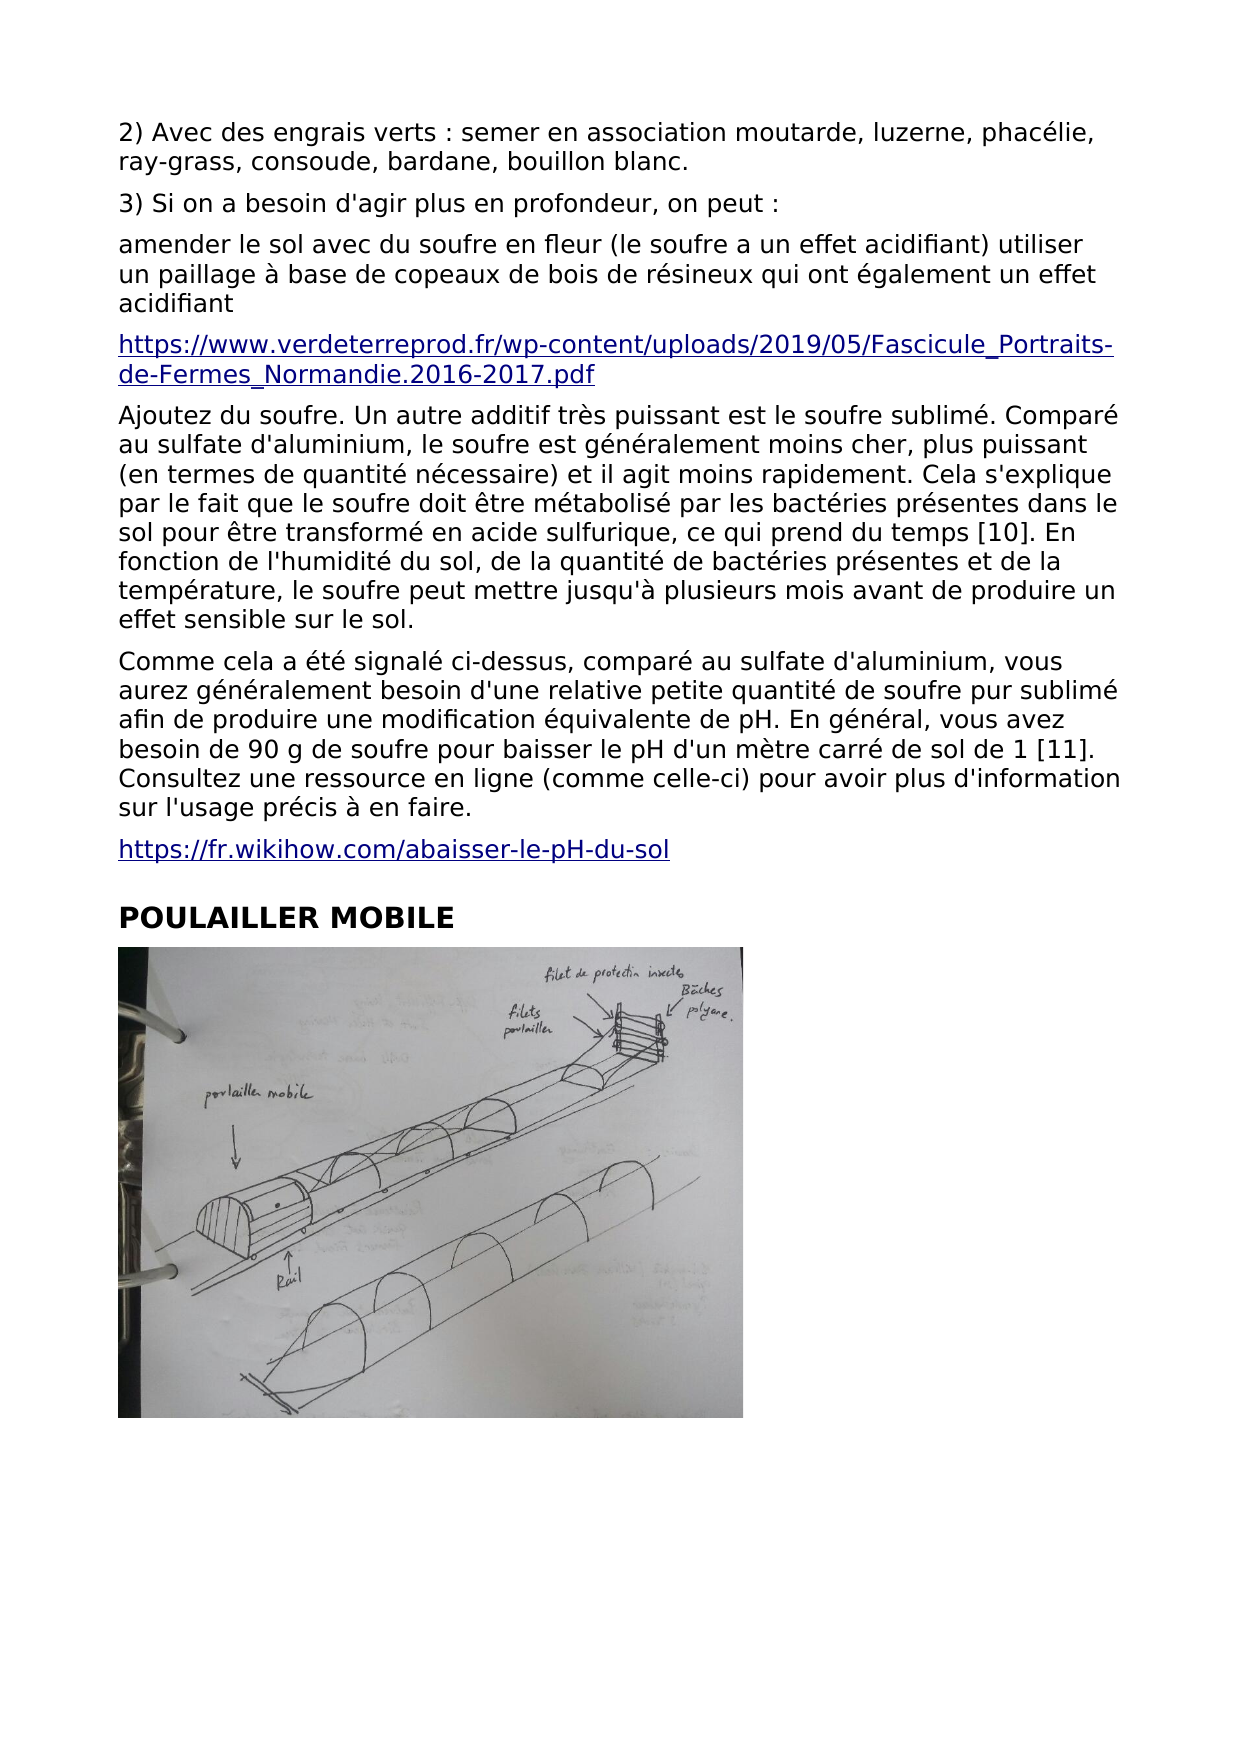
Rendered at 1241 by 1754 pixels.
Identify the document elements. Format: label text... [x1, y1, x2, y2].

text 2) Avec des engrais verts : semer en association moutarde, luzerne, phacélie, ray-grass, consoude, bardane, bouillon blanc. [118, 118, 1122, 176]
text 3) Si on a besoin d'agir plus en profondeur, on peut : [118, 189, 1122, 218]
subtitle POULAILLER MOBILE [118, 901, 1122, 935]
text https://www.verdeterreprod.fr/wp-content/uploads/2019/05/Fascicule_Portraits-de-Fermes_Normandie.2016-2017.pdf [118, 331, 1122, 389]
text https://fr.wikihow.com/abaisser-le-pH-du-sol [118, 835, 1122, 864]
text amender le sol avec du soufre en fleur (le soufre a un effet acidifiant) utiliser un paillage à base de copeaux de bois de résineux qui ont également un effet acidifiant [118, 231, 1122, 318]
picture [118, 947, 744, 1418]
text Comme cela a été signalé ci-dessus, comparé au sulfate d'aluminium, vous aurez généralement besoin d'une relative petite quantité de soufre pur sublimé afin de produire une modification équivalente de pH. En général, vous avez besoin de 90 g de soufre pour baisser le pH d'un mètre carré de sol de 1 [11]. Consultez une ressource en ligne (comme celle-ci) pour avoir plus d'information sur l'usage précis à en faire. [118, 647, 1122, 822]
text Ajoutez du soufre. Un autre additif très puissant est le soufre sublimé. Comparé au sulfate d'aluminium, le soufre est généralement moins cher, plus puissant (en termes de quantité nécessaire) et il agit moins rapidement. Cela s'explique par le fait que le soufre doit être métabolisé par les bactéries présentes dans le sol pour être transformé en acide sulfurique, ce qui prend du temps [10]. En fonction de l'humidité du sol, de la quantité de bactéries présentes et de la température, le soufre peut mettre jusqu'à plusieurs mois avant de produire un effet sensible sur le sol. [118, 401, 1122, 635]
